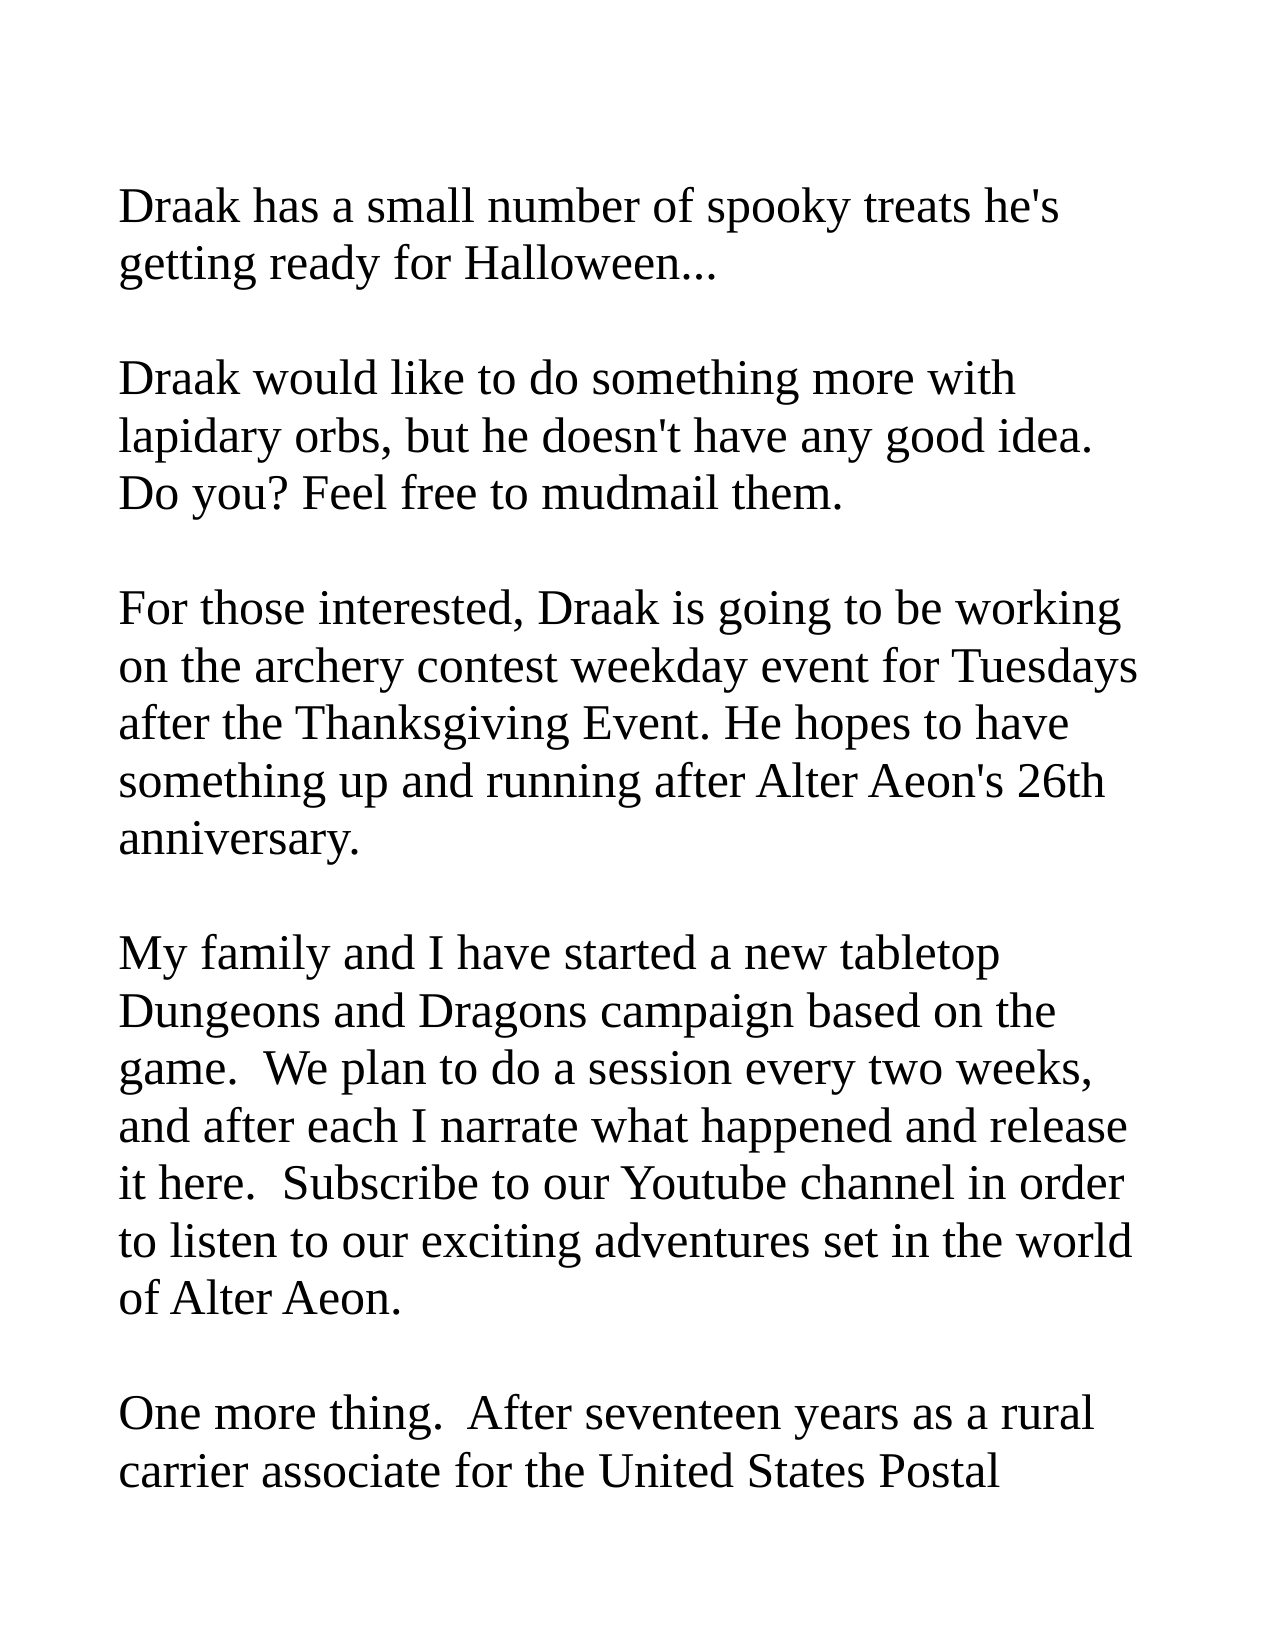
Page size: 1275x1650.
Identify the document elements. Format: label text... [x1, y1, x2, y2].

text My family and I have started a new tabletop Dungeons and Dragons campaign based on the game. We plan to do a session every two weeks, and after each I narrate what happened and release it here. Subscribe to our Youtube channel in order to listen to our exciting adventures set in the world of Alter Aeon. [118, 923, 1157, 1326]
text Draak would like to do something more with lapidary orbs, but he doesn't have any good idea. Do you? Feel free to mudmail them. [118, 348, 1157, 521]
text Draak has a small number of spooky treats he's getting ready for Halloween... [118, 176, 1157, 291]
text One more thing. After seventeen years as a rural carrier associate for the United States Postal [118, 1383, 1157, 1498]
text For those interested, Draak is going to be working on the archery contest weekday event for Tuesdays after the Thanksgiving Event. He hopes to have something up and running after Alter Aeon's 26th anniversary. [118, 578, 1157, 866]
